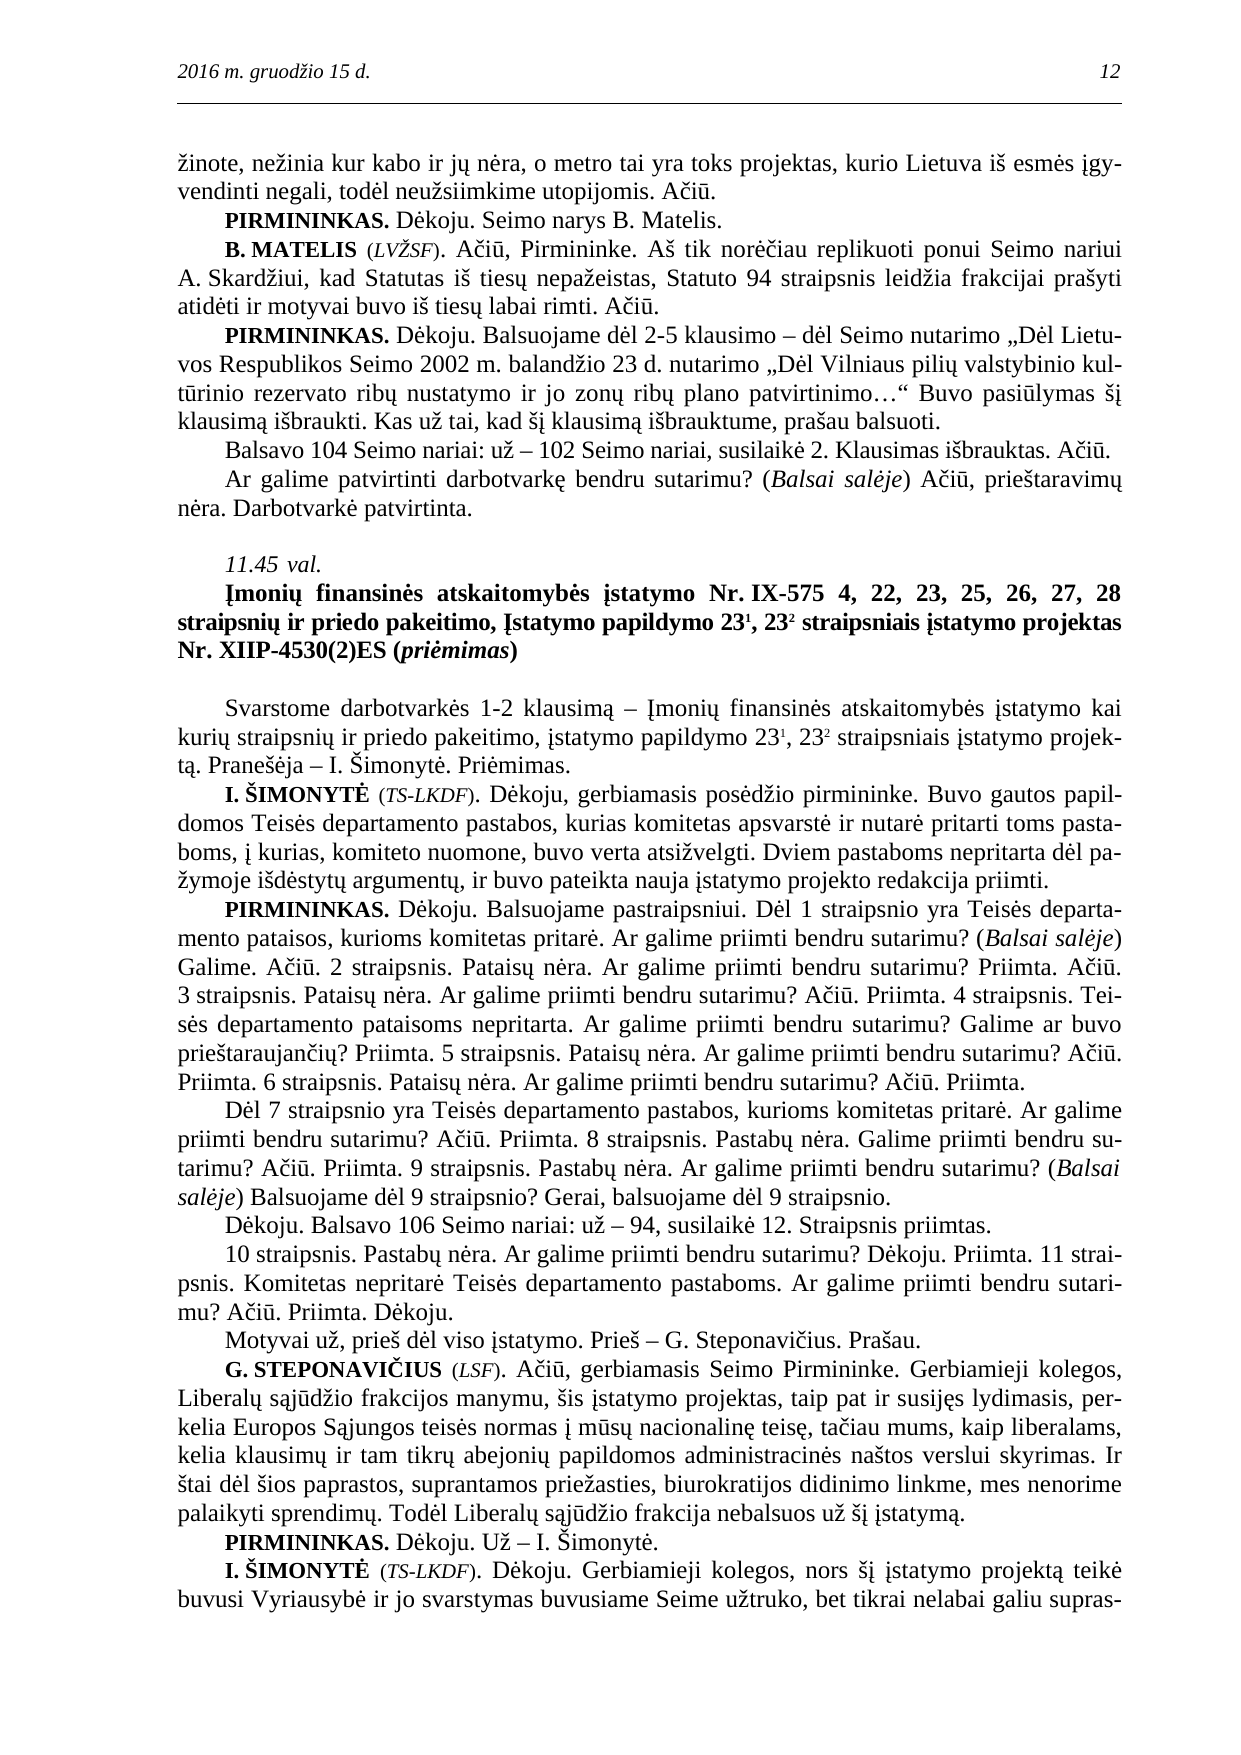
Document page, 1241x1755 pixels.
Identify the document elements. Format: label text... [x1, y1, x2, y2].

text I. ŠIMONYTĖ (TS-LKDF). Dė­ko­ju, ger­bia­ma­sis po­sė­džio pir­mi­nin­ke. Bu­vo gau­tos pa­pil­do­mos Tei­sės de­par­ta­men­to pa­sta­bos, ku­rias ko­mi­te­tas ap­svars­tė ir nu­ta­rė pri­tar­ti toms pa­sta­boms, į ku­rias, ko­mi­te­to nuo­mo­ne, bu­vo ver­ta at­si­žvelg­ti. Dviem pa­sta­boms ne­pri­tar­ta dėl pa­žy­mo­je iš­dės­ty­tų ar­gu­men­tų, ir bu­vo pa­teik­ta nau­ja įsta­ty­mo pro­jek­to re­dak­ci­ja pri­im­ti. [177, 779, 1122, 894]
text Bal­sa­vo 104 Sei­mo na­riai: už – 102 Sei­mo na­riai, su­si­lai­kė 2. Klau­si­mas iš­brauk­tas. Ačiū. [177, 435, 1122, 464]
text PIRMININKAS. Dė­ko­ju. Sei­mo na­rys B. Ma­te­lis. [177, 205, 1122, 234]
text B. MATELIS (LVŽSF). Ačiū, Pir­mi­nin­ke. Aš tik no­rė­čiau re­pli­kuo­ti po­nui Sei­mo na­riui A. Skar­džiui, kad Sta­tu­tas iš tie­sų ne­pa­žeis­tas, Sta­tu­to 94 straips­nis lei­džia frak­ci­jai pra­šy­ti ati­dė­ti ir mo­ty­vai bu­vo iš tie­sų la­bai rim­ti. Ačiū. [177, 234, 1122, 320]
text PIRMININKAS. Dė­ko­ju. Bal­suo­ja­me dėl 2-5 klau­si­mo – dėl Sei­mo nu­ta­ri­mo „Dėl Lie­tu­vos Res­pub­li­kos Sei­mo 2002 m. ba­lan­džio 23 d. nu­ta­ri­mo „Dėl Vil­niaus pi­lių vals­ty­bi­nio kul­tū­ri­nio re­zer­va­to ri­bų nu­sta­ty­mo ir jo zo­nų ri­bų pla­no pa­tvir­ti­ni­mo…“ Bu­vo pa­siū­ly­mas šį klau­si­mą iš­brauk­ti. Kas už tai, kad šį klau­si­mą iš­brauk­tu­me, pra­šau bal­suo­ti. [177, 320, 1122, 435]
text 10 straips­nis. Pa­sta­bų nė­ra. Ar ga­li­me pri­im­ti ben­dru su­ta­ri­mu? Dė­ko­ju. Pri­im­ta. 11 strai­ps­nis. Ko­mi­te­tas ne­pri­ta­rė Tei­sės de­par­ta­men­to pa­sta­boms. Ar ga­li­me pri­im­ti ben­dru su­ta­ri­mu? Ačiū. Pri­im­ta. Dė­ko­ju. [177, 1239, 1122, 1325]
text Dėl 7 straips­nio yra Tei­sės de­par­ta­men­to pa­sta­bos, ku­rioms ko­mi­te­tas pri­ta­rė. Ar ga­li­me pri­im­ti ben­dru su­ta­ri­mu? Ačiū. Pri­im­ta. 8 straips­nis. Pa­sta­bų nė­ra. Ga­li­me pri­im­ti ben­dru su­ta­ri­mu? Ačiū. Pri­im­ta. 9 straips­nis. Pa­sta­bų nė­ra. Ar ga­li­me pri­im­ti ben­dru su­ta­ri­mu? (Bal­sai sa­lė­je) Bal­suo­ja­me dėl 9 straips­nio? Ge­rai, bal­suo­ja­me dėl 9 straips­nio. [177, 1095, 1122, 1210]
text ži­no­te, ne­ži­nia kur ka­bo ir jų nė­ra, o met­ro tai yra toks pro­jek­tas, ku­rio Lie­tu­va iš es­mės įgy­ven­din­ti ne­ga­li, to­dėl ne­už­si­im­ki­me uto­pi­jo­mis. Ačiū. [177, 148, 1122, 205]
text PIRMININKAS. Dė­ko­ju. Bal­suo­ja­me pa­straips­niui. Dėl 1 straips­nio yra Tei­sės de­par­ta­men­to pa­tai­sos, ku­rioms ko­mi­te­tas pri­ta­rė. Ar ga­li­me pri­im­ti ben­dru su­ta­ri­mu? (Bal­sai sa­lė­je) Ga­li­me. Ačiū. 2 straips­nis. Pa­tai­sų nė­ra. Ar ga­li­me pri­im­ti ben­dru su­ta­ri­mu? Pri­im­ta. Ačiū. 3 straips­nis. Pa­tai­sų nė­ra. Ar ga­li­me pri­im­ti ben­dru su­ta­ri­mu? Ačiū. Pri­im­ta. 4 straips­nis. Tei­sės de­par­ta­men­to pa­tai­soms ne­pri­tar­ta. Ar ga­li­me pri­im­ti ben­dru su­ta­ri­mu? Ga­li­me ar bu­vo prieš­ta­rau­jan­čių? Pri­im­ta. 5 straips­nis. Pa­tai­sų nė­ra. Ar ga­li­me pri­im­ti ben­dru su­ta­ri­mu? Ačiū. Pri­im­ta. 6 straips­nis. Pa­tai­sų nė­ra. Ar ga­li­me pri­im­ti ben­dru su­ta­ri­mu? Ačiū. Pri­im­ta. [177, 894, 1122, 1095]
text G. STEPONAVIČIUS (LSF). Ačiū, ger­bia­ma­sis Sei­mo Pir­mi­nin­ke. Ger­bia­mie­ji ko­le­gos, Li­be­ra­lų są­jū­džio frak­ci­jos ma­ny­mu, šis įsta­ty­mo pro­jek­tas, taip pat ir su­si­jęs ly­di­ma­sis, per­ke­lia Eu­ro­pos Są­jun­gos tei­sės nor­mas į mū­sų na­cio­na­li­nę tei­sę, ta­čiau mums, kaip li­be­ra­lams, ke­lia klau­si­mų ir tam tik­rų abe­jo­nių pa­pil­do­mos ad­mi­nist­ra­ci­nės naš­tos ver­slui sky­ri­mas. Ir štai dėl šios pa­pras­tos, su­pran­ta­mos prie­žas­ties, biu­ro­kratijos di­di­ni­mo lin­kme, mes ne­no­ri­me pa­lai­ky­ti spren­di­mų. To­dėl Li­be­ra­lų są­jū­džio frak­ci­ja ne­bal­suos už šį įsta­ty­mą. [177, 1354, 1122, 1527]
text I. ŠIMONYTĖ (TS-LKDF). Dė­ko­ju. Ger­bia­mie­ji ko­le­gos, nors šį įsta­ty­mo pro­jek­tą tei­kė bu­vu­si Vy­riau­sy­bė ir jo svars­ty­mas bu­vu­sia­me Sei­me už­tru­ko, bet tik­rai ne­la­bai ga­liu su­pras­ [177, 1555, 1122, 1613]
text Mo­ty­vai už, prieš dėl vi­so įsta­ty­mo. Prieš – G. Ste­po­na­vi­čius. Pra­šau. [177, 1325, 1122, 1354]
text PIRMININKAS. Dė­ko­ju. Už – I. Ši­mo­ny­tė. [177, 1527, 1122, 1555]
text Įmo­nių fi­nan­si­nės at­skai­to­my­bės įsta­ty­mo Nr. IX-575 4, 22, 23, 25, 26, 27, 28 straipsnių ir prie­do pa­kei­ti­mo, Įsta­ty­mo pa­pil­dy­mo 231, 232 straips­niais įsta­ty­mo pro­jek­tas Nr. XIIP-4530(2)ES (pri­ėmi­mas) [177, 578, 1122, 664]
text Dė­ko­ju. Bal­sa­vo 106 Sei­mo na­riai: už – 94, su­si­lai­kė 12. Straips­nis pri­im­tas. [177, 1210, 1122, 1239]
text Ar ga­li­me pa­tvir­tin­ti dar­bo­tvarkę ben­dru su­ta­ri­mu? (Bal­sai sa­lė­je) Ačiū, prieš­ta­ra­vi­mų nė­ra. Dar­bo­tvarkė pa­tvir­tin­ta. [177, 464, 1122, 521]
text 11.45 val. [224, 550, 1122, 578]
text Svars­to­me dar­bo­tvarkės 1-2 klau­si­mą – Įmo­nių fi­nan­si­nės at­skai­to­my­bės įsta­ty­mo kai ku­rių straips­nių ir prie­do pa­kei­ti­mo, įsta­ty­mo pa­pil­dy­mo 231, 232 straips­niais įsta­ty­mo pro­jek­tą. Pra­ne­šė­ja – I. Ši­mo­ny­tė. Pri­ėmi­mas. [177, 693, 1122, 779]
